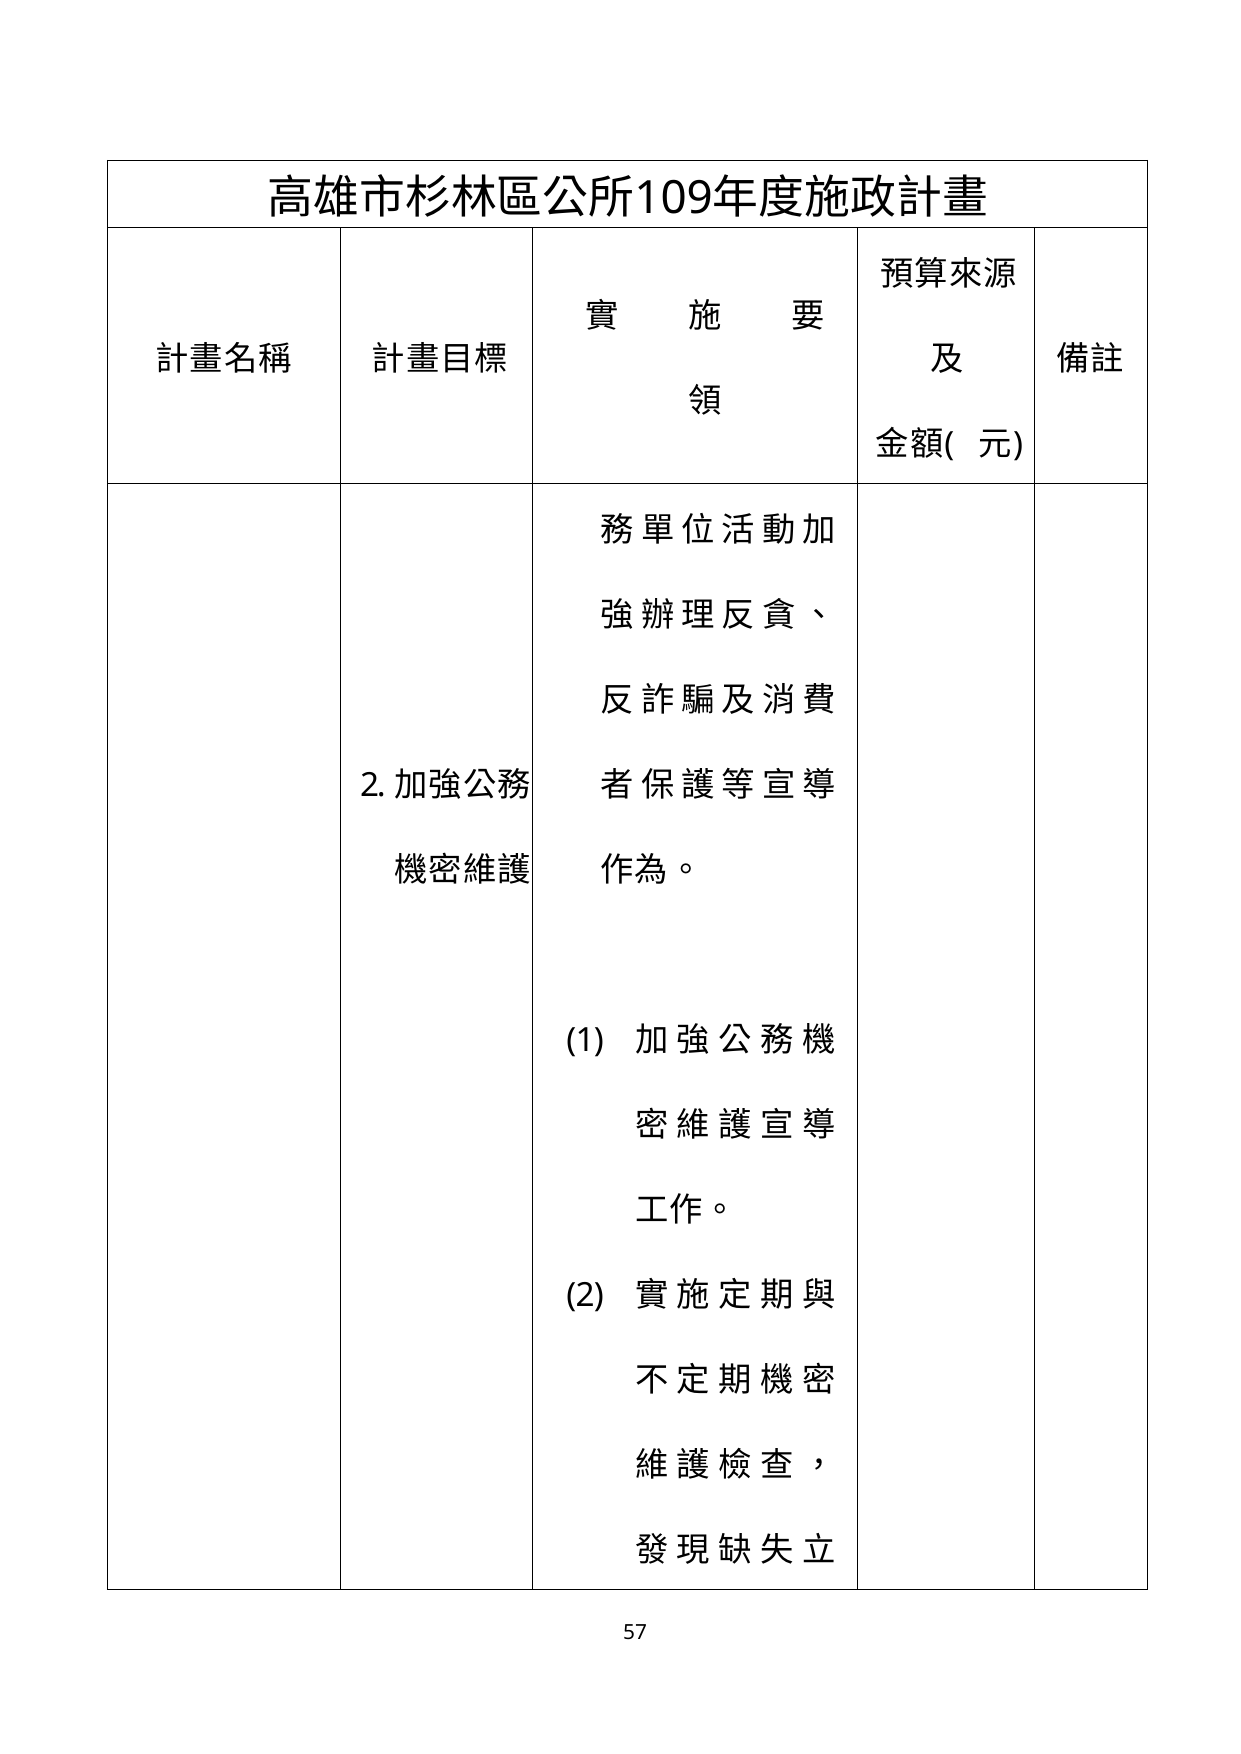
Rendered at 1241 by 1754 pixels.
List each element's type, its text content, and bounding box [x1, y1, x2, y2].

table_cell [858, 484, 1034, 1589]
table_cell 實 施 要 領 [533, 228, 857, 483]
table_cell 備註 [1035, 228, 1147, 483]
table_cell 計畫名稱 [108, 228, 340, 483]
table_cell 2.加強公務機密維護 [341, 484, 532, 1589]
table_cell 計畫目標 [341, 228, 532, 483]
table_cell 壹、一般行政 一、秘書室業務 (一)文書檔案管理 (二)庶務（財產、廳舍）管理 (四)出納管理 (五)研考業務 （六）法制業務 二、人事業務 人事管理 三、主計業務 (一)歲計 (二)會計 (三)統計 四、政風業務 區公所業務 民政業務 公職人員選舉 健全基層組織 里幹事服勤管理 (四)里鄰長福利及講習 (五)改善市容查(通)報 (六)改善民俗 (七)調解業務 (八)宗教業務 (九)祭祀公業申請案件之處理 (十)地政業務 (十一) 國民教育 (十二) 社會教育暨家庭教育 (十三) 醫療防疫保健 (十四) 民防組訓 (十五) 動員應變業務 (十六) 原住民生活輔導 （十七） 客家業務 (十八) 災害防救 (十九) 文化資產相關事宜 (二十) 役政業務 二、農業業務 （一）農地 管理 （二）農業推廣與糧食生產調查 （三）水土保持 （四）林務 管理 （五）畜水產業務 （六）其他 三、經建業務 (一)各項工程管理 (二)都市計畫 (三)水利業務 (四)建築管理 (五)工廠校正暨營運調查 (六)商品標示抽查 （七）稅務工作 四、社政業務 (一)社會福利 (二)社區發展管理 (三)社會救助 （四）社會運動 (五)全民運動 [108, 484, 340, 1589]
table_cell [1035, 484, 1147, 1589]
table_cell (1)蒐集輿論反映資料，專人慎重處理，以達行政效率。 (2)機密案件依照規定辦理，以確保文書作業安全。 切實依照「高雄市政府文書處理實施要點」及有關法令規定，辦理公文收發、繕校工作。 依照「印信條例」及有關法令規定管理與使用印信。 設置專人，依照「高雄市政府文書處理實施要點」及有關法令規定辦理，使文卷案案可稽，並加強作業效率，提昇管理與應用功能。 (1)財產增減、移動登帳報告登記。 (2)財產增減月報、半年報、報廢表之編擬年統計表並定期(不定期)盤點清查。 （3）「市有財產管理系統」線上作業。 充實辦公廳設備，維護公共安全及營造優質洽公環境品質。 汰換及增購資訊硬、軟體設備，提升本所網路品質及資通安全。 (1)財產撥入接收捐送及購置之處理。 (2)財產之購置及營造請購單證簽辦與核定。 (3)財產之採購依據政府採購法相關規定辦理。 (4)採購驗收完畢後，採購單位將財產增加單、發票及有關文件，送會計單位查核確認後為財產之登記。 (1)房地產等不動產權登記。 (2)辦理一般產權責任簽證。 (3)房地產租借事項。 (4)一般財產租借事項。 (5)租借爭執處理。 (1)財產損毀及遺失之調查理賠事項。 (2)財產保護及修繕事項。 (3)擬訂消防防護計畫書，依規定進行消防編組，定期進行消防演練，期能落實火災、地震等災害預防。消防設備及飲水設備安全檢測。 (4)財產稅費及防護保險之處理。 (1)財產之報損、報毀或撥出之核定。 (2)辦理動產變賣標售事項。 (3)財產各項報表編報。 (1)車輛購置、贈與、移撥及報廢。 (2)車輛登記檢驗領照納稅事宜。 (3)車輛之保險事項。 (4)車輛之調派。 (5)油料與材料、工具報銷。 (6)車輛耗油量月報表之編造。 (7)車輛肇事之處理。 (1)車輛檢修報告及經費報銷。 (2)未合保養及修理事項之處理。 （1）依工友管理規定及勞動基準法辦理。 （2）依高雄市政府事務勞力替代措施推動方案及相關規定辦理。 (1)單位及人員清潔檢查工作。 (2)辦公處所佈置及調整建議。 (3)配合清除髒亂有關推行衛生清潔檢查工作。 (4)辦公廳內外環境之美化。 (5)辦公廳搬遷、計劃、進度、合約簽訂。 將拍賣案予以公告並及時依限將處理情形函復法院。 (1)編製年度物品購置概算。 (2)成躉採購之物品核定。 (3)辦理有關事務物品之採購。 (4)事務機械器具之保管養護。 (5)運動器材之保管養護。 (1)物品驗收後之處理。 (2)非消耗性物品之借用登帳。 (1)報廢物品之處理。 (2)物品收支月報。 (3)物品收支登帳。 (1)依據政府採購法規定辦理招標公告。 (2)開標結果之簽報。 每半年填報半年報表，每年填寫年報表送財政局備查。 現金(支票)出納保管，經常與各課室密切維繫協調，依法執行，收支隨時登記，數字力求正確無誤確實。 (1)協助各課室提出研究發展計畫以助益區政革新。 (2)依照研究單位或個人所提研究計畫呈報市府敘獎。 (1)切實執行稽催工作，掌握公文處理流程。 (2)加強實施本所訂定之「人民陳情案件作業流程處理期限」，以提高時效。 (1)上級交辦及重要業務列入追蹤管理。 (2)有關業務之協調與連繫。 (1)研擬下年度施政計畫先期作業，函報民政局審核後報府審議。 (2)擬訂下年度施政計畫草案報府審查並轉送市議會核備。 (1)賡續辦理本所為民服務平時考核工作。 (2)繼續實施「表揚績優地方人士實施要點」鼓勵提倡熱心公益者。 (3)與人民有關業務做到單一窗口櫃台化，達到一貫作業要求。 (4)規劃辦理以電話及通訊處理申請案件及簡化各項申請書表及其流程，以達到便民目的。 (5)舉辦為民服務工作人員講習及分組研討以提高素質。 (6)提供民眾便捷的各種意見反映管道。 (7)撰擬每年度為民服務工作績效報告。 (1)配合市府資訊中心戶役政電腦連線，持續推動辦公室自動化，並加強培訓區政資訊人員備用。 (2)申請資訊設備，推動辦公室自動化。 (1)人民陳情案件 均依規定追蹤列管,期限內辦妥以達便民措施。 (2)接獲人民訴願案即予列管，詳查處理情形，以合情、合理、合法的原則，慎重妥善處理。 (1)加強宣導國家賠償法相關條文。 (2)如有發生國家賠償事件依國家賠償法相關規定辦理國家賠償。 研究不適合實際之有關法規建議修訂或廢除。 (1)依「各機關職稱及官等職等員額配置準則」等規定檢討組織編制。 (2)推動策略性人力資源管理措施及落實顧客導向之人事服務，貫徹分層負責，權責劃分明確，公文流程縮短，發揮行政效能。 (1)依法組成本所甄審委員會，以公開、公平、公正辦理陞遷審議。 (2)職務出缺，除由現職人員陞補外，均申請分發考試及格人員，以貫徹考用合一政策，或依業務需要商調他機關現職人員。 (3)依法辦理本所公 務人員任免遷調及銓審作業。 依據「身心障礙者權益保障法」、「進用身心障礙人員作業要點」規定進用身心障礙人員。。 (1) 綜覈名實、信賞必罰，建立平時考核動態資料，作為考績獎懲及任免遷調之依據。 (2)依相關法令公正、公平辦理另予考績、年終考績及專案考績。對平時工作積極、業績優異或品德操守良好，有具體事蹟之人員予以激勵表揚。 (3)依照「行政院及所屬各機關公務人員平時考核要點」等相關法令加強勤惰管理，強化公務紀律，落實單位主管督導責任。 (1)加強推動「公務人員終身學習推動方案」、「各機關鼓勵公務人員積極學習英語具體措施」及「型塑學習型政府行動方案」,「推動公務人員數位進修計畫」等方案，派員參加各項訓練，培養公務人員創新觀念，提昇服務品質。 (2)鼓勵員工在職進修，積極參與各項研習課程,提升本所公務人員人力素質。 (1)按中央有關規定覈實支給員工待遇、獎金、子女教育補助費、各項生活津貼等其他給與維護員工權益。 (2)確依「公教人員保險法」辦理公務人員公保事宜。 (3) 依據「高雄市政府補助公教人員健康檢查作業規範」，推動公教人員健檢補助方案鼓勵員工參加健檢，並提供各合格醫院診所健檢資訊予同仁知悉。 (4)全民健康保險：依全民健康保險法及有關規定辦理公務人員及其眷屬全民健康保險。 (1)依規定辦理退休、撫卹、資遣案件，並購買獎牌、紀念品等贈送退休人員。 (2)主動宣導有關公務人員退休撫卹之相關權益事項。 (3)依規定實施退休人員照護事項。 (4)依規定核發月退休金、遺屬年金、月撫卹金及三節慰問金，充分照護退休、撫卹人員。 (5)按時繳納當月退撫基金費用；推動退休公務人員參與志願服務。 (1)切實執行差勤管理，對本所員工出勤，每月依規定實施不定期抽查維護辦公紀律。 (2)落實職務代理制度，建立職務代理人名冊，確實執行。 賡續建立或更新機關與個人資料，按時填送各項表報。 配合ecpa人事服務網路平台，賡續推動「人力資源管理資訊系統」（WebHR），並隨時異動更新，維持人事資料即時性與正確性。 加強實施員工參與及建議制度，以提升行政效率。利用集會等各種傳遞訊息方式，加強宣導性騷擾、性別歧視防治觀念及申訴管道，並依限填報相關資料參加市府推動性別主流化。 積極推動員工協助方案，提供符合同仁、主管及機關在工作上、生活上及健康上需求之服務措施。 依中央及地方政府預算籌編原則、高雄市總預算案歲出概算編製應行注意事項及高雄市總預算編製作業手冊及有關規定，就各業務單位工作計畫所需，核實編製年度歲入與歲出預算。 。 預算完成法定發布或核定保留程序後，依各機關單位預算執行要點及市府補充規定，參照各業務單位年度工作計畫進度，編製預算(保留)分配表函報本府主計處核定後付諸實施，並切實監督執行。 依各機關單位預算執行要點規定，執行年度預算時，如有合於中央及地方政府預算籌編原則所定得請求提出追加(減)預算情形者，得報請市府核准辦理；如有合於預算法第七十條各款情事且經檢討年度預算相關經費確無法容納，得申請動支第二預備金；另依高雄市政府動支災害準備金作業要點規定，及時辦理動支災害準備金作業。 (1)經費動支簽核應與預算編列用途相符;預算執行應與計畫進度相合，如有落後，促請業務單位注意檢討改進。 (2)採購計畫應依政府採購法及相關子法規定程序辦理。 (3)健全財務秩序，加強財務內控，除嚴格審核各項收支憑證外，不定期實施現金、票據與證券查核等。 (4)依據簿籍按月編製會計月報;上半年編製半年結算報告，按年編製年度會計報告。 (5)各項支付案件依法審核，除採購卡給付項目外，儘速隨到隨辦，完成支付手續。 (1)辦理區公所應辦公務統計業務及執行情形之檢討。 (2)辦理各類公務統計報表之審核與管理。 (3)編製區政統計總報告。 (4)辦理公務統計報表內部稽核。 (5)配合及協調辦理各項統計調查工作。 (6)兼(協)辦統計調查人員之遴選與聯繫。 選定易滋弊端業務項目辦理業務稽核，先期發掘業務缺失並提出改進措施。 透過各種會辦案件或召開政風座談會及執行專案訪查，研提業務興革建議，提昇機關廉能形象。 聘請具法律素養之專家、學者，利用各種集會場所講解端正政風、防制貪瀆相關法令，增進員工法律常識。 檢討本所「無效率不便民」之行政規章，並透過廉政會報及主管會報適時修正，以提昇行政效率及消弭貪瀆成因。 主動發掘員工廉能事蹟，簽報首長公開表揚或獎勵，樹立公務員優良典範。 利用各種集會場所及透過媒體、網路宣導相關政風法令及鼓勵民眾勇於檢舉貪瀆不法。 辦理政風實況問卷調查，以瞭解本所政風實況，作為改善政風，策進預防貪瀆不法之參考。 (8) 依據「高雄市政府員工廉政倫理規範」暨本府準用「行政院及所屬機關機構請託關說登錄查察作業要點」妥處相關案件，並依規定登錄建檔。 (9)主動配合業務單位活動加強辦理反貪、反詐騙及消費者保護等宣導作為。 加強公務機密維護宣導工作。 實施定期與不定期機密維護檢查，發現缺失立即簽請改進。 定期辦理公務文書資料密等變更註銷作業。 針對重要行政會議及採購底價等易滋洩密事項或有關國家安全、國家利益事項，協調策訂嚴密專案保密措施，杜絕洩密情事。 加強洩密資料蒐報及查處。 協助機關推動資訊使用管理稽核，配合資安演練，機先消弭資安事件，有效確保機關資訊安全。 實施定期與不定期預防措施安全狀況檢查，發現缺失立即簽請改善。 依據本所門禁管理安全措施確實辦理並配合保全公司，加強巡邏查察，以確保機關安全。 配合春安、十月慶典或專案期間安全維護會報，落實安全維護功能。 依據「高雄市政府及所屬各機關處理人民陳情案件要點」及「高雄市政府處理民眾抗爭事件處理程序及聯繫作業要點」有關規定，協調主管單位妥處民眾集體陳情案件，加強重大偶突發或危安事故之預警資料蒐報，並於事件發生1小時內，通報上級機關。 蒐集違反國家安全法第2條之1情事及有關危害國家安全及影響國家利益之資料，提供調查機關處理。 加強查察員工品德生活違常、行政缺失等情事，審慎研析案情，以發掘貪瀆不法。 對易滋弊端之業務，如採購案件，積極發掘，查處貪瀆不法案件。 依據行政院頒「獎勵保護檢舉貪污瀆職辦法」，受理各類檢舉案件，並依法審慎處理。 依據總統副總統選舉罷免法暨公職人員選舉罷免法及相關規定辦理。 高雄市里區域調整暨鄰編組辦法規定，要求各里辦公處擬訂年度工作計畫報區公所審核，並注意其執行績效，適時加以考核。 召開里業務聯繫會報，報告業務狀況、檢討改進里行政工作之推行及彙集建議案作妥切之處理。 特優里鄰長就現任且 無不良事蹟者，依規定程序及名額提經區務會議通過後報請市政府頒獎表揚。 結合轄內各單位整體力量，推動地方建設，提高服務品質。 (1)依據高雄市政府民政局訂頒之「高雄市里幹事服勤要點」辦理。 (2)訪問目的為瞭解里民一般狀況，發現困難問題主動為其服務。 (3)適時整理戶長資料之異動，並將訪問結果登記在戶長資料卡。 (4)為強化里幹事之勤，由民政課長及督導考核小組分定期與不定期方式赴里督導，並填訪查表送區長核閱，區長並作重點督導。 舉行里幹事工作會報，由各課室主管，提示工作事項，著重工作檢討、疑難問題之解決，並作成紀錄送區長核閱。 擬訂鄰長講習計畫，以溝通作法，促進政令之推行。 (1)擬訂鄰長參訪各項建設活動計畫及參加注意事項。 (2)調查參加參訪各項建設活動人數。 (3)依照計畫分梯次執行。 里鄰長於任期內死亡者，發給1次喪葬補助暨遺族慰問金，其標準如下： (1)里長：2萬元。 (2)鄰長：1萬5仟元。 每位鄰長每人每月2,000元交通費。 每位里鄰長每人每月240元。 依據全民健康保險暨相關規定辦理。 (1)要求里幹事鼓勵並宣導轄內市民自動自發(反映)改善市容。 (2)依據「高雄市政府改善市容查(通)報實施要點」辦理，對改善市容案件儘速填寫查(通)報，逕送業務有關機關辦理，並轉報市府處理。 在轄區內如有發現廢棄車輛，要求各里幹事及時查報並函轉警察單位辦理。 (1)勸導農曆7月普渡及同一主神祭典在同一天舉行。 (2)宣導中元節配合集中焚化紙錢。 (3)執行祭典拜拜節約不赴宴、不宴客，公務員率先倡導力行。 (1)組織改善民俗勸導小組勸導民眾實踐節約。 (2)勸導市民參加集團「婚禮」力求節約，不舖張。 利用各種集會(里民大會及寺廟基層會議)時宣導。 (1)利用各種集會，廣予宣導調解功能。 (2)及時召開調解委員會議調解糾紛。 每月第二週週六服務區民 不定期清查、訪視轄區內未登記之寺廟、教會(堂)，積極輔導辦理登記。 (1)加強財務稽核。 (2)輔導健全組織。 (3)掌握動態，出席各項會議。 (4)加強溝通互動、協助解決各項疑難問題。 輔導節約祭典費用，興辦公益慈善活動，以彰顯宗教慈悲濟世、教化社會、造福人群之精神。 (1)輔導祭祀公業土地派下提出祭祀公業土地登記。 (2)核發祭祀公業派下員證明。 配合宣導公告土地現值相關事宜。 (1)依耕地三七五減租條例、高雄市耕地租約登記自治條例及相關法令規定辦理耕地租約續訂、變更、終止、註銷、更正等事項。 (2)依耕地三七五租約清理要點及相關法令規定清理耕地三七五租約，遇有租約資料與實情不符部分，則後續依有關規定辦理。 (3)對於訂有三七五租約者，隨時與地政事務所聯繫依異動情形（例如終止租約、徵收、重劃、重測、分割、合併）釐正租約登記簿冊。 (1)依耕地三七五減租條例、高雄市政府及各區公所耕地租佃委員會設置要點、高雄市各級耕地租佃委員會調解調處須知等關法令規定辦理耕地租佃爭議調解。 (2)審查租佃爭議調解申請案之資格與附繳證件，並於調解前先實地勘查土地使用現況。 (3)調解會議決議內容應具體明確，會議紀錄（含筆錄）應報市府備查。 (4)經調解成立案件函報市府耕地租佃委員會發給證明書，調解不成立案件移請市府耕地租佃委員會調處。 (5)如遇天災時，召開耕地租佃委員會，勘查歉收情形，並議定減租辦理，陳報市府。 召開租佃委員會辦理。 配合非都市土地使用管制規則第5條規定，查報違反非都市土地使用管制。 (1)召開「強迫入學委員會」，執行強迫入學條例施行細則有關規定事項，並隨時追蹤中輟通報學生，執行強迫入學規定。 (2)適時調查區內學齡兒童，確實審核戶籍資料，並依學區劃分填送入學通知單。 (3)配合各校輔導休學或中輟之學生，繼續完成9年國民教育 (1)加強配合推行莊敬自強端正禮俗宣導。 (2)適時配合舉辦各種社教活動。 (3)洽請社團寺廟舉辦有意義的文教活動。 (4)加強宣導守法觀念，鼓勵社區自主精神意識，以塑造優質環境，培養居民認同感。 （5）辦禮春秋季藝文活動及國語文競賽。 (1)協助衛生單位推行醫療保健及公共衛生工作。 (2)鼓勵市民按時接受各項疫苗接種。 (1)每月定期召開登革熱區級防疫指揮中心會議，建立跨單位合作機制。 (2)輔導各里成立環境整頓或環境改造相關工作之志工隊。 (3)規劃辦理里鄰長登革熱研習會及社區民眾登革熱衛教宣導。 (4)請里幹事查報各轄區破損空屋並函報各權管單位。 (5) 每里成立「里登革熱防治小組」，每週反登革熱日動員巡查環境，參與里民衛教宣導。 (6)協調各權責機關根本處理轄區內積水地下室、破損空屋、髒亂空地、廢輪胎廠、回收場、陽性水溝、大型隱藏性孳生源。 (7)落實大雨後48小時七大列管點複查及登革熱防治工作。 (1)流感大流行時， 配合衛生單位執行轄區臨時集中收治隔離場所防治措施。 (2)利用各種集會協助宣導市民接種流感疫苗及流感防治措施。 (1)協助宣導預防食品中毒5原則：要洗手、要清潔、要生熟食分開、要徹底加熱、要低溫保存。 (2)協助宣導民眾均衡攝取各類新鮮食物，減少因攝取大量單一食物而提高特定汙染物質之風險。 (1) 每年主動連繫衛生單位(各區衛生所或衛生局)媒合講師，針對所轄里長、里幹事辦理至少一小時自殺防治守門人教育訓練課程，落實守門人功能，里長與里幹事分計各達轄區里數80%以上，並逐年調升至100%。 (2)利用行政資源及各項集會協助推動安心專線：「800788995」。 落實社區內自殺高風險個案之發掘、關懷、轉介及通報。 (1)針對社區網絡內里長、里幹事辦理菸、酒、毒品防制宣導課程，以增進防制知能，建立社區藥物濫用防制網絡，提升預防成效。 (2)協助宣導「酒癮治療服務方案」與醫療院所合作，提供酒癮治療服務並補助醫療費用。 (3)協助宣導24小 時不打烊免付 費戒毒成功專 線 0800-770-885， 戒菸專線 0800-636-363 及「室內公共場 所、室內三人以 上工作場所及 大眾運輸工具 內全面禁止吸 菸，違者將罰鍰 2千至1萬元」)。 配合參加衛生單位辦理針對社區網絡內里長、里幹事社區(疑似)精神病患辨識及護送就醫技巧訓練。 (1)於跑馬燈或LED 看板播放「檳榔 子本身就是致 癌物，即使不加 紅灰、白灰、荖 花、荖葉等添加 物，嚼它就是會 致癌」及「政府 提供免費子宮 頸癌、乳癌、大 腸癌、口腔癌四 項癌症篩檢，符 合篩檢資格民 眾請洽各區衛 生所。 (2)協助衛生所辦理社區到點設站癌症篩檢工作。 (1)協助「弱勢個案就醫補助」宣導。 (2)協助開立弱勢認定標準證明文件。 召開推行會報及檢討會。 加強各社區、機關學 校環境清潔綠美化。 （1）加強社區共共衛生設施及家戶衛生教育。 （2）資源回收及垃圾減量。 （3）廚餘回收再利用。 (1)依據內政部國防部函頒「民防團隊編訓服勤實施規定」辦理。 (2)本區民防團、分團經常檢討。 依上級規定辦理。 遵照上級所頒演習計畫及規定辦理。 調查戰時可動員人力、物力，隨時掌握動員及徵購徵用。 （1）運用民間及學校力量協助維持交通安全。 （2）人口密集處逐年增設消防栓，以加強防火設施。 (1)依據市府年度動員分類執行計畫策訂本區動員執行計畫。 (2)辦理動員之協調、訓練與演習工作。 (1)配合辦理原住民微型經濟活動貸款、專門人才獎勵、購屋補助、整修建住宅補助及綜合發展基金貸款、國宅配售、法律服務、協助解決生活上所遭遇之困境，使其獲得實質之照顧。 (2)積極鼓勵原住民青年參加職業訓練，習得一技之長，提升生活水準。 (3)宣導原住民登記族別，提升族別註記率。 (4)輔導原住民加入全民健康保險、國民年金，保障醫療權益。 (5)輔導原住民繳納國民年金。 （1）辦理慶祝全國客家日活動。 （2）辦理客庄民俗節慶、客家產業等特色活動。 （3）營造客庄聚落環境風貌。 （4）成立客語推行委員會，協助轄區推動客語教學及客家文化活動。 (1)依轄區特性舉行防火防災(防颱、防震)宣導。 (2)印製相關防火宣導資料、標語實施里鄰宣導。 (3)利用里民大會及鄰長會議宣導居家防火、用電安全等防災宣導。 (4)輔導市民自行購置維護滅火器等消防器材及裝設照明及監視錄影設備。 (1)依據「高雄市地區災害防救計畫」及災害防救法相關規定辦理。 (2)配合「市級災害應變中心」之成立，於內部成立「緊急應變小組」，執行「災害應變中心」交付之各項災害防救任務。 (3)執行災情查報任務，並將災情彙整定時回報「災害應變中心」。 (4)整合災害防救相關業務，並由專人辦理。 (1)依據文化資產保存法相關規定辦理。 (2)協助古蹟、歷史建築提報。 (3)文化資產突發事件緊急通報。 (1)協助市政府調集役政人員，辦理役政人員在職訓練。 (2)依據規定辦理本區內兵要地誌調查。 (1)辦理役男兵籍調查及因戶籍遷出(入)之役男除、列額異動管理。 (2)辦理役男徵兵檢查體檢等事宜。 (3)辦理役男軍種、兵 科、籤號抽籤事宜 ，以確定其所徵集 之軍種及順序。 (4)辦理常備兵、補充兵、及替代役徵集入營事宜。 (5) 辦理役男申請變 更體位複檢、體位 未定複檢等事宜。 (6)辦理在學學生因 故休、退學之緩徵人員處理等事宜。 (7)為役男條件符合 者，依規定辦理延 期入營事宜。 (8)依規定辦理妨害 兵役案件及行方 不明役男查察，並 會請戶政所、警察 局、境管局等單位 ，協助查案。 (9)將本區就讀軍、 警校 之學生列名 管理及註記，若因 故未就讀，則納入 徵處。 (10)辦理役種區劃 、提前退伍申請及 禁、免役案件處理 。 (11)受理役男替代 役申請及出國請申 請各項業務。 (1)辦理服兵役役男家屬生活扶助各項業務。 (2)辦理服兵役役男列級家屬各項生育及喪葬補助事宜。 (3)協助推行役政有功人員表揚。 (4)配合上級兵役宣導、在營軍人死亡之遺族家屬妥善照顧及異動。 (5)辦理服兵役役男列級家屬醫療及全民健保補助。 (1)辦理後備軍人異動管理、緩召業務。 (2)線上歸鄉報到清查及更正、輔導就業、在職訓練等工作。 (3)協助高雄市後備指揮部辦理後備軍人教育及點閱召集。 (4)受理後備軍人退伍令遺失或破損補換發、轉免役等各項申請事宜。 (1)依照替代備役男管理作業規定辦理異動連繫掌握替代役備役動態，辦理退停役列管作業。 (2)依照替代役備役男管理規定，辦理替代役備役役男轉、免、回、除、禁役作業。 (1)系統維護管理 (2)系統財產之管理 依據農業用地作農業設施容許使用審查辦法辦理。 受理區民申請，檢證勘查，並依據「農業用地作農業使用證明認定」審查，符合後由本所核發證明書。 （1）維護農民福祉 及生態環境，遵 照上級政府訂 頒計畫辦理確 保糧食供需平 衡。每年分為一 期作及二期作 下里受理、勘查 與編造清冊。 （2）稻田多元利用 -種植景觀綠肥 ，美化市容。 打造高產值有機養生精緻農業。 （1）依規定設置農情田間調查員分區、分段調查，彙整查報資料力求準確以供上級分析。 (2)每月份執行各花卉、雜糧及蔬菜等作物產量預測。 (1)天然災害發生期間，由本所查報災情，並立即速報給上級以作即時之應變。 (2)如經農委會公告本市達到農業天然災害現金救助區，則本所成立工作小組啟動現金救助工作，受理申報、現場勘認與編造清冊等業務。 加強輔導農民農藥使用安全，對農作物病蟲害有效防治及農藥殘留。另配合上級政府辦理滅鼠工作，以防鼠害。 提高農地利用價值輔導農民以科技方法協助農業生產俾增進農業生產力，提高農民所得。 (1)山坡地違規使用查報取締管理。 (2)山坡地保育利用宣導。 (3)衛星影像變異點查報。 於每年5至9月實施檢測工作，並依下列辦法受理申請： (1)平地造林依照行政院農業委員會訂定「平地造林直接給付及種苗配撥實施要點」，確實執行。 (2)山坡地造林依照行政院農業委員會與行政院原住民族委員會訂定「獎勵輔導造林辦法」辦理。 （1）依規定每月調 查區內魚塭放 養量及收穫量 作為產銷輔導 資料。 （2）陸上魚塭養殖 漁業登記證之 申請業務。 配合市府訂定計畫辦理調查作業。 (1)依據「查編與農業經營不可分離土地作業要點」辦理。 (2)受理申請期間為每年五月一日至五月三十一日；實地會勘時間為每年六月一日起至六月三十日止；並於每年七月三十一日前造冊。 依據「農耕用機器設備及農地搬運車使用免徵營業稅燃料用油作業須知」及「農業機械使用證申請及發證須知」辦理執行。 從葫蘆種植、雕刻、運用行銷、開發市場及創造商機。 協助執行颱風災害復建工程。 依據新制定高雄市市區道路管理自治條例及102年6月7日「『區公所與各局處業務待釐清事項』會議紀錄」6公尺以下道路及其附屬設施由區公所負責改善養護。 辦理各植樹綠化道路之養護工程。 核發都市土地使用分區證明書。 (1)建請市政府清疏區內各區域排水圳,促使排水暢通。 (2)建請市政府整治或清疏區內野溪,改善淤積問題以利排水。 (3)中小排水（一般排水）管理、新建、修建及計畫提報。 (1）雨水下水道管理、新建、修建及計畫提報。 (2）高雄市政府委託辦理事項 （3）道路側溝新建、修建及計畫提報。 (4)災修工程案件提報。 辦理高屏溪水質水量保護區水源保育與回饋計畫事項 (1)協助核發無自用農舍證明書。 (2)違章建築查報,請高雄市政府依法拆除違建物。 於每年6月1日至7月10日協助高雄市政府經濟發展局辦理轄內工廠校正及營運調查，以便掌握工廠營運實況及其家數。 配合市府執行本市商品標示抽查。 （1）配合財稅相關 單位辦理各項 稅務宣導。 （2）財產稅（房屋 稅、地價稅）補 單事宜。 (1)辦理中低收入老人生活津貼。 (2)辦理中低老人暨身心障礙者特別照顧津貼。 (3)辦理重陽節敬老活動暨禮金發放。 (4)受理優惠記名卡的申請。 （5）辦理設籍本市1年且年滿65歲以上老人參加全民健保自付額補助及核退事宜。 (6)結合社區資源宣導「老人免費裝假牙」政策。 (1)辦理身心障礙證明製作相關業務。 (2)身心障礙者健康保險保險費補助。 (3)辦理各項身心障礙者生活補助、生活輔助器具費用及日間照顧及住宿式照顧費用補助。 (4)輔導身心障礙者減免汽車牌照稅及申報綜合所得稅,享有身心障礙者特別扣除額。 (5)身心障礙者就業服務、職業訓練宣導。 (6)辦理中低老人暨身心障礙者特別照顧津貼。 (7)辦理身心障礙者優惠記名卡的申請。 (1)辦理弱勢單親家庭子女生活、教育補助申請，經調查、核定後，列冊補助。 (2)受理特殊境遇家庭緊急生活扶助與子女生活津貼、托育津貼及教育補助證明等之申請審核及核定。 (3)受理弱勢家庭兒童及少年緊急生活扶助申請與初審，函送社會局複審及核定。 （4）辦理育有未滿二歲兒童育兒津貼。 (5)受理特殊境遇家庭身分證明之申請審核。 (6)受理設籍前新住民遭逢特殊境遇之家庭扶助之申請審核及核定。 (7)辦理弱勢兒童及少年生活扶助之申請審核及核定。 (8)受理弱勢兒童及少年醫療補助之申請與初審，送社會局複審、核定。 區公所里幹事及其他執行兒童及少年福利業務人員，於辦理經濟扶助案件審核或執行社會救助等業務時，應主動關懷轄內兒童及少年，發現符合兒童及少年保護者應立即通報社會局。 (1)輔導社區會務財務功能健全。監督並輔導社區生產建設基金之運用與管理並定期（一年）查核存款情形。 (2)推展社區工作業務。 (3)督導社區確實辦理成果維護。 (4)輔導社區發展協會注重在地人才培力，促進永續經營。 (5)輔導社區發展協會推行社區福利服務。 (6)協助社區建立在地特色。 （1）結合社區資源宣導長期照顧服務。 （2）協助發掘及通報社區有長期照顧需求個案至本市長期照顧管理中心。 (3)協助盤點轄區內的社區閒置空間，轉型設置長照服務使用。 協 協助衛生所結合社區組織、團體共同推動社區健康營造。 (1)辦理低收入戶、中低收入戶暨各項社會福利事項申請。 (2)積極輔導低收入戶、中低收入戶就業自立。 (3)結合民間慈善資源辦理寒冬送暖，加強對低收入戶及中低收入戶家庭之照顧。 (1)辦理經濟弱勢傷病醫療、看護費用補助。 (2)辦理低收入戶及中低收入戶第五類福保身分納保業務。 辦理生活陷困之中低收入戶及低收入戶及經濟弱勢民眾急難救助申請，並評估層轉衛生福利部申請救助。 (1)依災害救助相關規定核發救濟金。 (2)建立救災物資及儲備作業機制，暢通災害期間救災物資調動管道。 (3)整備充實災害收容救濟站，辦理災害期間災民收容安置作業 配合上級政策落實全民健保工作。 依據國民年金法辦理被保險人所得未達一定標準資格辦理申請案件之受理、審核及年度總清查工作。並辦理欠費保險人訪視工作及地區性宣導活動等事項。 配合勞政單位宣導就業相關資訊。 （1）訂定各項慶典活動計畫。 （2）召集籌備會研討活動內容，熱烈慶祝各項慶典節日。 （3）表揚模範父親及母親活動。 (4)辦理重陽敬老活動。 配合市政府舉辦各 項體育活動，增進國 民強健體魄、身心健 康。 (1)專人辦理國民體 育業務。 (2)配合體育署及本 市推展全民運動 政策，規劃主、 承辦體育活動、 輔導及推動區內 社會團體辦理體育活動。 [533, 484, 857, 1589]
table_cell 預算來源及 金額(元) [858, 228, 1034, 483]
table_header 高雄市杉林區公所109年度施政計畫 [108, 161, 1147, 227]
